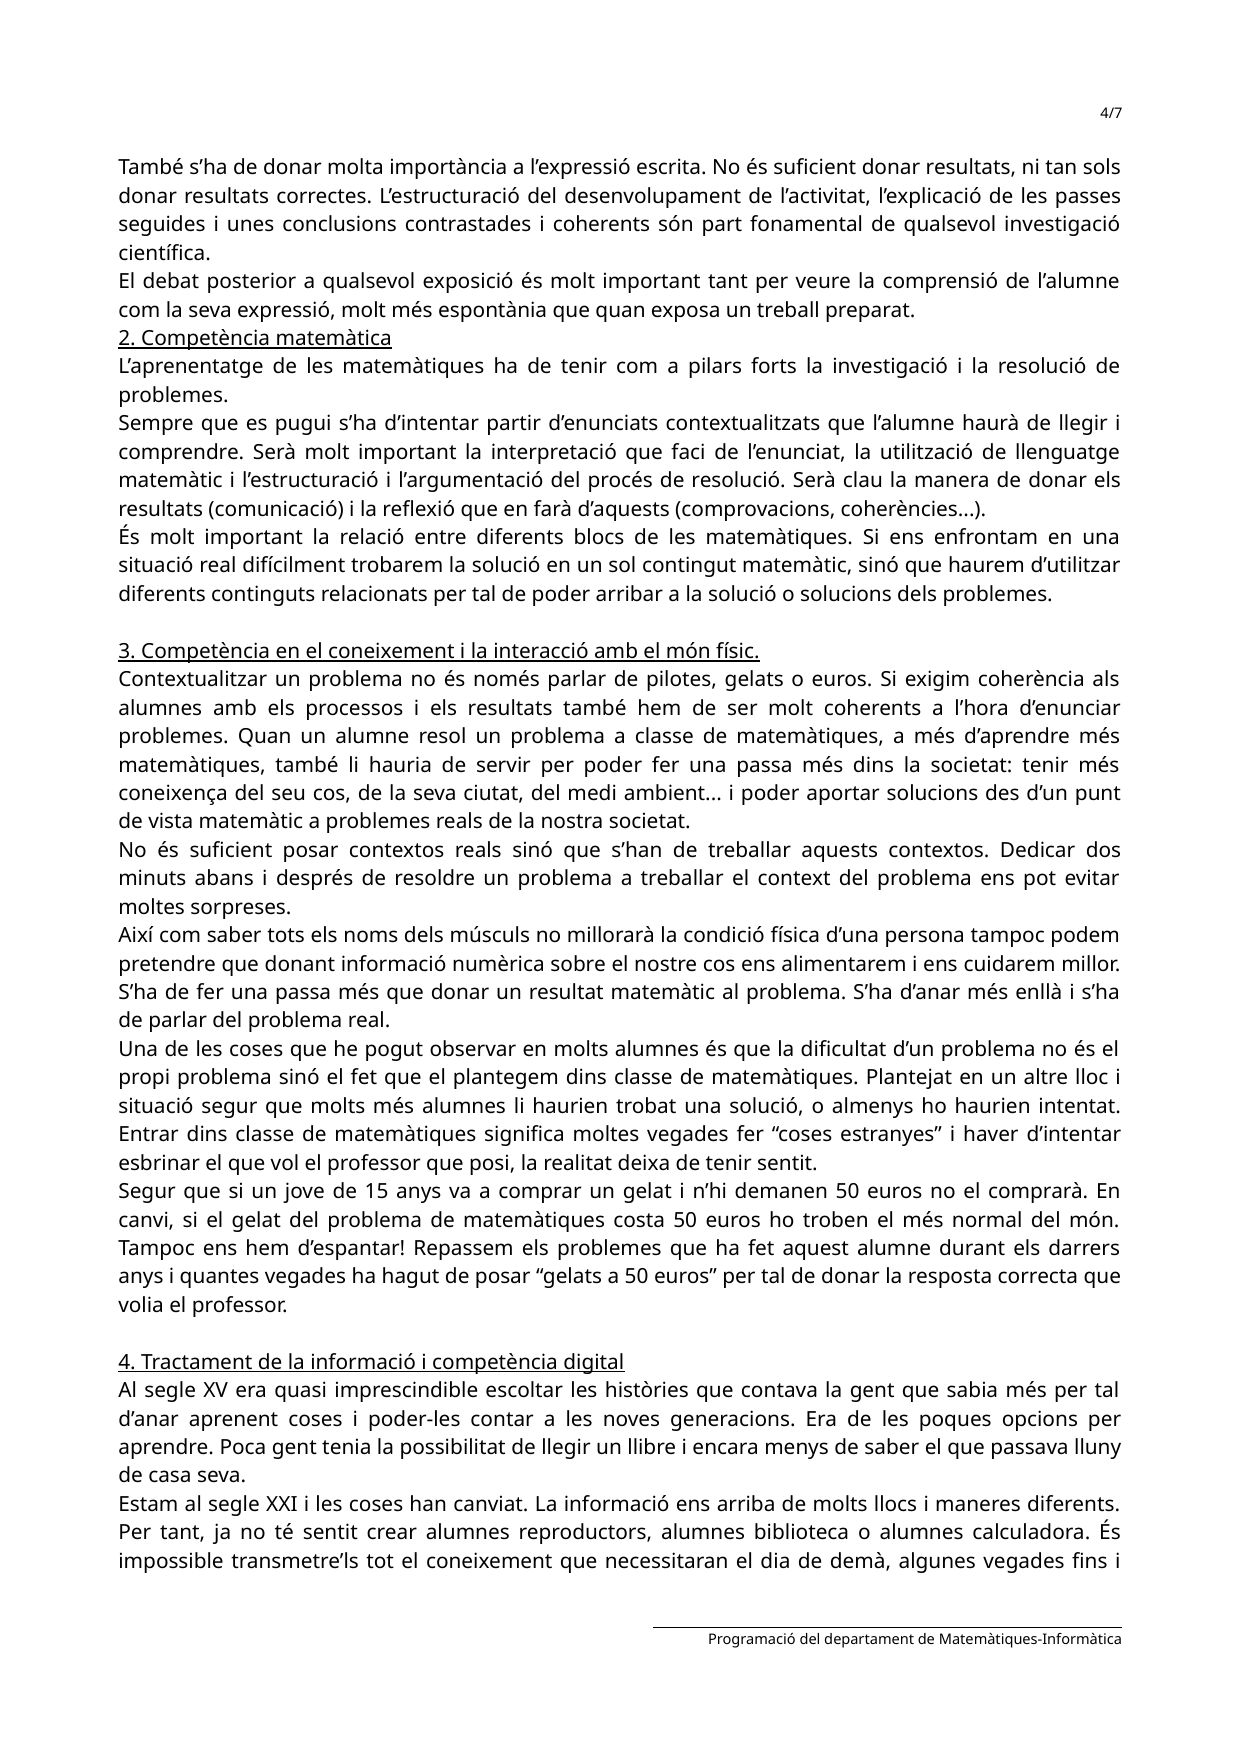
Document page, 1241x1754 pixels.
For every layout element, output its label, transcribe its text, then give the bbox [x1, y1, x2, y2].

text Una de les coses que he pogut observar en molts alumnes és que la dificultat d’un problema no és el propi problema sinó el fet que el plantegem dins classe de matemàtiques. Plantejat en un altre lloc i situació segur que molts més alumnes li haurien trobat una solució, o almenys ho haurien intentat. Entrar dins classe de matemàtiques significa moltes vegades fer “coses estranyes” i haver d’intentar esbrinar el que vol el professor que posi, la realitat deixa de tenir sentit. [118, 1034, 1122, 1176]
text És molt important la relació entre diferents blocs de les matemàtiques. Si ens enfrontam en una situació real difícilment trobarem la solució en un sol contingut matemàtic, sinó que haurem d’utilitzar diferents continguts relacionats per tal de poder arribar a la solució o solucions dels problemes. [118, 522, 1122, 607]
text Contextualitzar un problema no és només parlar de pilotes, gelats o euros. Si exigim coherència als alumnes amb els processos i els resultats també hem de ser molt coherents a l’hora d’enunciar problemes. Quan un alumne resol un problema a classe de matemàtiques, a més d’aprendre més matemàtiques, també li hauria de servir per poder fer una passa més dins la societat: tenir més coneixença del seu cos, de la seva ciutat, del medi ambient... i poder aportar solucions des d’un punt de vista matemàtic a problemes reals de la nostra societat. [118, 664, 1122, 835]
text També s’ha de donar molta importància a l’expressió escrita. No és suficient donar resultats, ni tan sols donar resultats correctes. L’estructuració del desenvolupament de l’activitat, l’explicació de les passes seguides i unes conclusions contrastades i coherents són part fonamental de qualsevol investigació científica. [118, 152, 1122, 266]
text Al segle XV era quasi imprescindible escoltar les històries que contava la gent que sabia més per tal d’anar aprenent coses i poder-les contar a les noves generacions. Era de les poques opcions per aprendre. Poca gent tenia la possibilitat de llegir un llibre i encara menys de saber el que passava lluny de casa seva. [118, 1375, 1122, 1489]
text No és suficient posar contextos reals sinó que s’han de treballar aquests contextos. Dedicar dos minuts abans i després de resoldre un problema a treballar el context del problema ens pot evitar moltes sorpreses. [118, 835, 1122, 920]
text Segur que si un jove de 15 anys va a comprar un gelat i n’hi demanen 50 euros no el comprarà. En canvi, si el gelat del problema de matemàtiques costa 50 euros ho troben el més normal del món. Tampoc ens hem d’espantar! Repassem els problemes que ha fet aquest alumne durant els darrers anys i quantes vegades ha hagut de posar “gelats a 50 euros” per tal de donar la resposta correcta que volia el professor. [118, 1176, 1122, 1318]
text 4. Tractament de la informació i competència digital [118, 1347, 1122, 1375]
text 3. Competència en el coneixement i la interacció amb el món físic. [118, 636, 1122, 664]
text L’aprenentatge de les matemàtiques ha de tenir com a pilars forts la investigació i la resolució de problemes. [118, 352, 1122, 408]
text 2. Competència matemàtica [118, 323, 1122, 352]
text Sempre que es pugui s’ha d’intentar partir d’enunciats contextualitzats que l’alumne haurà de llegir i comprendre. Serà molt important la interpretació que faci de l’enunciat, la utilització de llenguatge matemàtic i l’estructuració i l’argumentació del procés de resolució. Serà clau la manera de donar els resultats (comunicació) i la reflexió que en farà d’aquests (comprovacions, coherències...). [118, 408, 1122, 522]
text El debat posterior a qualsevol exposició és molt important tant per veure la comprensió de l’alumne com la seva expressió, molt més espontània que quan exposa un treball preparat. [118, 266, 1122, 323]
text Així com saber tots els noms dels músculs no millorarà la condició física d’una persona tampoc podem pretendre que donant informació numèrica sobre el nostre cos ens alimentarem i ens cuidarem millor. S’ha de fer una passa més que donar un resultat matemàtic al problema. S’ha d’anar més enllà i s’ha de parlar del problema real. [118, 920, 1122, 1034]
text Estam al segle XXI i les coses han canviat. La informació ens arriba de molts llocs i maneres diferents. Per tant, ja no té sentit crear alumnes reproductors, alumnes biblioteca o alumnes calculadora. És impossible transmetre’ls tot el coneixement que necessitaran el dia de demà, algunes vegades fins i [118, 1489, 1122, 1574]
